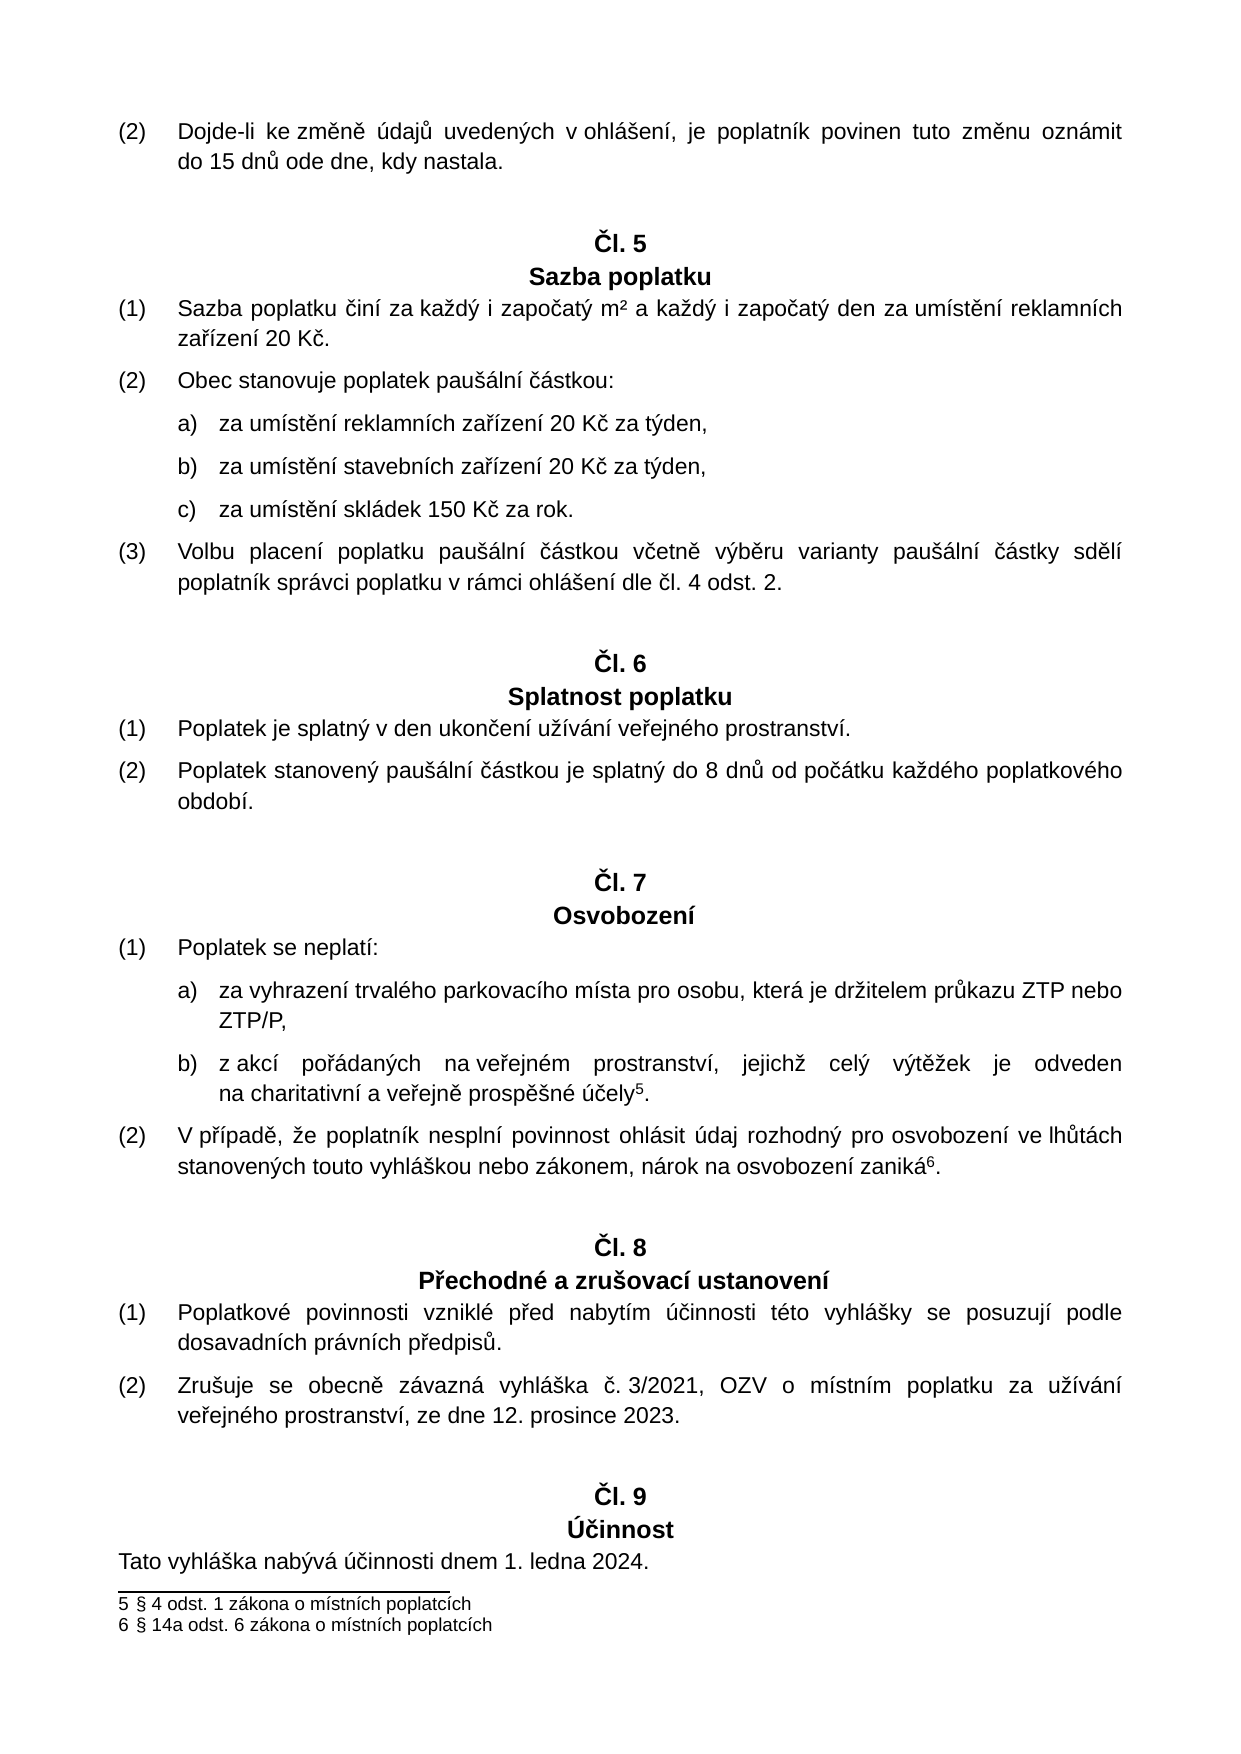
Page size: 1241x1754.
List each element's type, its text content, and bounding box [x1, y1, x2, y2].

list Poplatek se neplatí: [118, 934, 1122, 960]
list § 14a odst. 6 zákona o místních poplatcích [118, 1614, 1122, 1635]
list za umístění skládek 150 Kč za rok. [177, 496, 1122, 522]
list za vyhrazení trvalého parkovacího místa pro osobu, která je držitelem průkazu ZTP nebo ZTP/P, [177, 977, 1122, 1033]
list Dojde-li ke změně údajů uvedených v ohlášení, je poplatník povinen tuto změnu oznámit do 15 dnů ode dne, kdy nastala. [118, 118, 1122, 175]
subtitle Čl. 9 Účinnost [118, 1482, 1122, 1544]
list z akcí pořádaných na veřejném prostranství, jejichž celý výtěžek je odveden na charitativní a veřejně prospěšné účely. [177, 1049, 1122, 1106]
list Poplatkové povinnosti vzniklé před nabytím účinnosti této vyhlášky se posuzují podle dosavadních právních předpisů. [118, 1299, 1122, 1356]
subtitle Čl. 5 Sazba poplatku [118, 228, 1122, 290]
list Poplatek stanovený paušální částkou je splatný do 8 dnů od počátku každého poplatkového období. [118, 757, 1122, 814]
subtitle Čl. 8 Přechodné a zrušovací ustanovení [118, 1233, 1122, 1295]
list V případě, že poplatník nesplní povinnost ohlásit údaj rozhodný pro osvobození ve lhůtách stanovených touto vyhláškou nebo zákonem, nárok na osvobození zaniká. [118, 1122, 1122, 1179]
list Volbu placení poplatku paušální částkou včetně výběru varianty paušální částky sdělí poplatník správci poplatku v rámci ohlášení dle čl. 4 odst. 2. [118, 538, 1122, 595]
list za umístění stavebních zařízení 20 Kč za týden, [177, 453, 1122, 479]
list Obec stanovuje poplatek paušální částkou: [118, 367, 1122, 394]
list Zrušuje se obecně závazná vyhláška č. 3/2021, OZV o místním poplatku za užívání veřejného prostranství, ze dne 12. prosince 2023. [118, 1372, 1122, 1428]
list za umístění reklamních zařízení 20 Kč za týden, [177, 410, 1122, 437]
list § 4 odst. 1 zákona o místních poplatcích [118, 1592, 1122, 1614]
list Poplatek je splatný v den ukončení užívání veřejného prostranství. [118, 715, 1122, 741]
list Sazba poplatku činí za každý i započatý m² a každý i započatý den za umístění reklamních zařízení 20 Kč. [118, 294, 1122, 351]
subtitle Čl. 6 Splatnost poplatku [118, 649, 1122, 711]
subtitle Čl. 7 Osvobození [118, 868, 1122, 930]
text Tato vyhláška nabývá účinnosti dnem 1. ledna 2024. [118, 1548, 1122, 1575]
